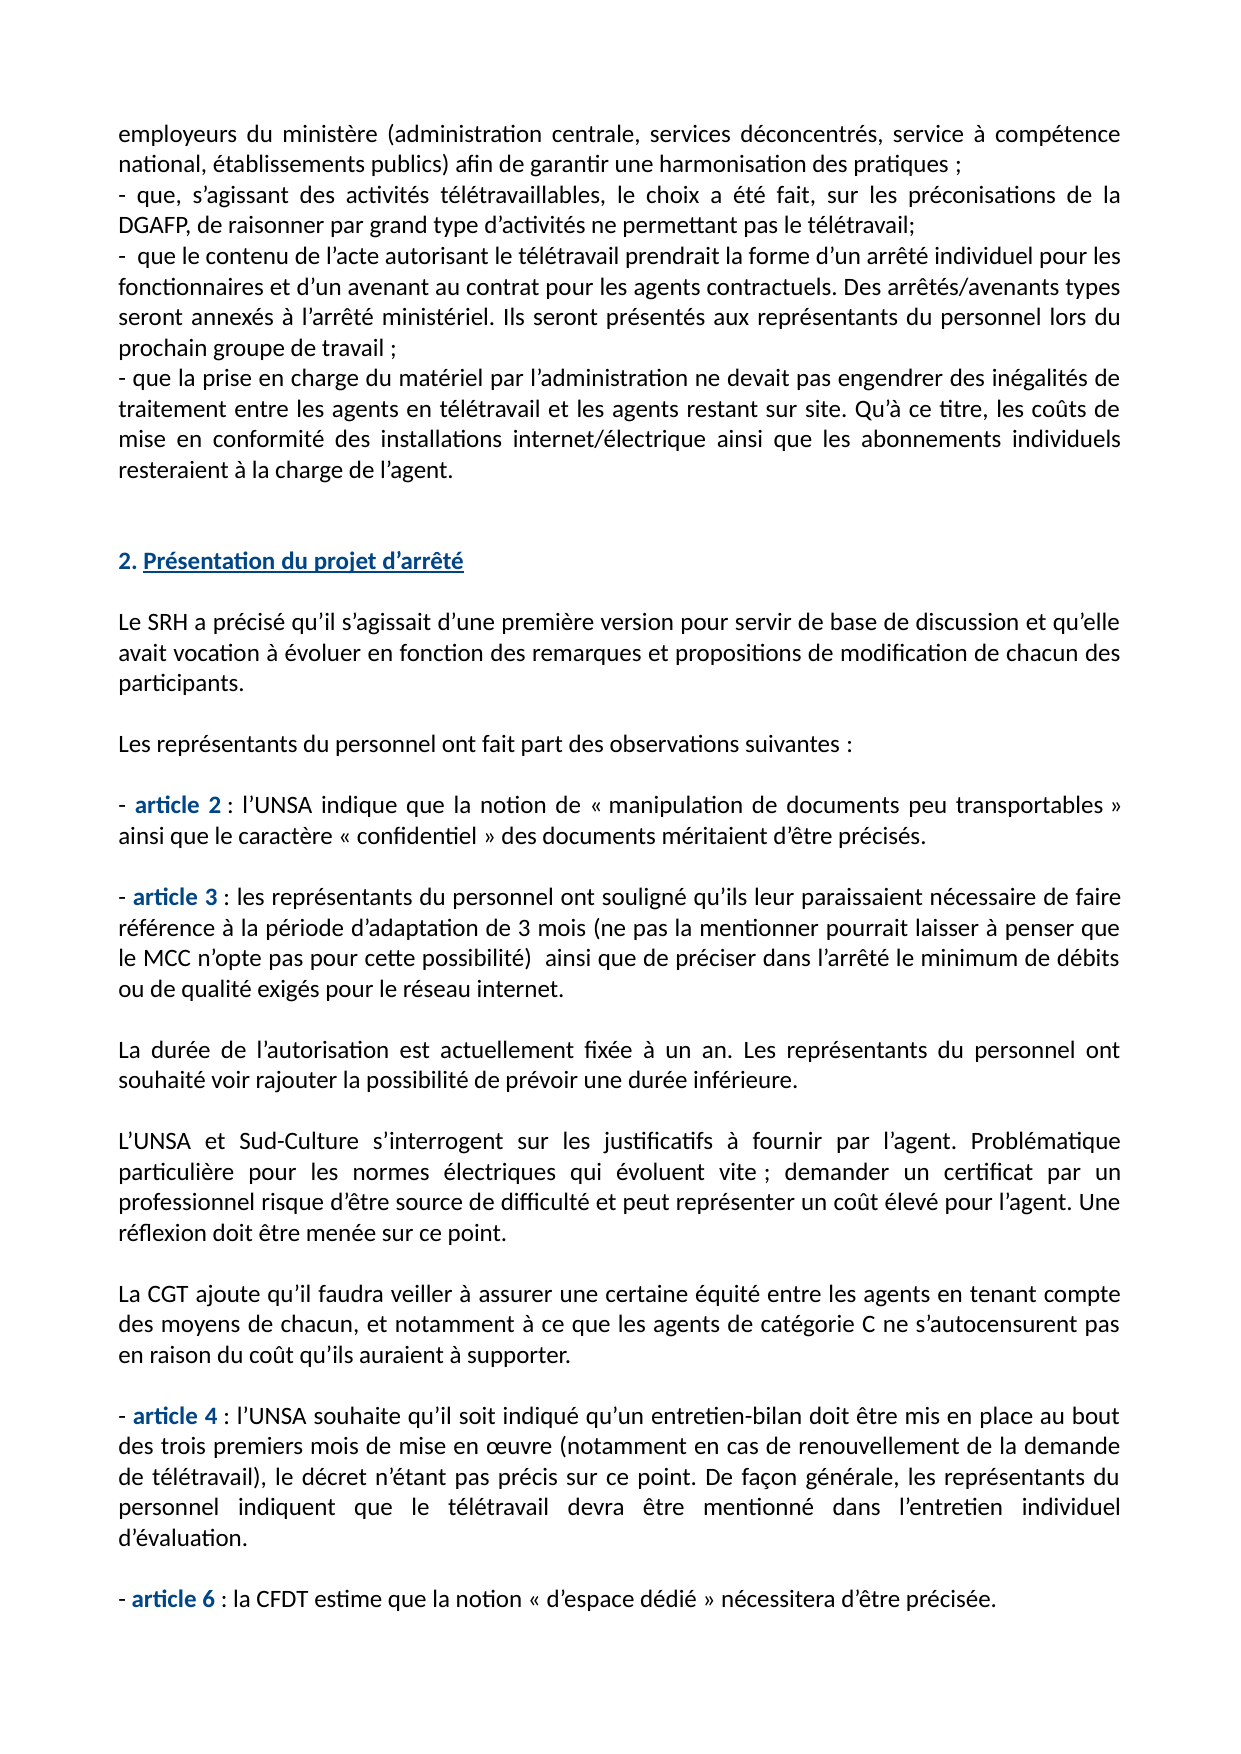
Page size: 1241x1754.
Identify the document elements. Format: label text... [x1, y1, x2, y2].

text - article 6 : la CFDT estime que la notion « d’espace dédié » nécessitera d’être précisée. [118, 1583, 1122, 1614]
text L’UNSA et Sud-Culture s’interrogent sur les justificatifs à fournir par l’agent. Problématique particulière pour les normes électriques qui évoluent vite ; demander un certificat par un professionnel risque d’être source de difficulté et peut représenter un coût élevé pour l’agent. Une réflexion doit être menée sur ce point. [118, 1125, 1122, 1247]
text La CGT ajoute qu’il faudra veiller à assurer une certaine équité entre les agents en tenant compte des moyens de chacun, et notamment à ce que les agents de catégorie C ne s’autocensurent pas en raison du coût qu’ils auraient à supporter. [118, 1278, 1122, 1369]
text - que la prise en charge du matériel par l’administration ne devait pas engendrer des inégalités de traitement entre les agents en télétravail et les agents restant sur site. Qu’à ce titre, les coûts de mise en conformité des installations internet/électrique ainsi que les abonnements individuels resteraient à la charge de l’agent. [118, 362, 1122, 484]
text 2. Présentation du projet d’arrêté [118, 545, 1122, 576]
text - que le contenu de l’acte autorisant le télétravail prendrait la forme d’un arrêté individuel pour les fonctionnaires et d’un avenant au contrat pour les agents contractuels. Des arrêtés/avenants types seront annexés à l’arrêté ministériel. Ils seront présentés aux représentants du personnel lors du prochain groupe de travail ; [118, 240, 1122, 362]
text - article 2 : l’UNSA indique que la notion de « manipulation de documents peu transportables » ainsi que le caractère « confidentiel » des documents méritaient d’être précisés. [118, 789, 1122, 851]
text - que, s’agissant des activités télétravaillables, le choix a été fait, sur les préconisations de la DGAFP, de raisonner par grand type d’activités ne permettant pas le télétravail; [118, 179, 1122, 240]
text - article 4 : l’UNSA souhaite qu’il soit indiqué qu’un entretien-bilan doit être mis en place au bout des trois premiers mois de mise en œuvre (notamment en cas de renouvellement de la demande de télétravail), le décret n’étant pas précis sur ce point. De façon générale, les représentants du personnel indiquent que le télétravail devra être mentionné dans l’entretien individuel d’évaluation. [118, 1400, 1122, 1553]
text La durée de l’autorisation est actuellement fixée à un an. Les représentants du personnel ont souhaité voir rajouter la possibilité de prévoir une durée inférieure. [118, 1034, 1122, 1095]
text employeurs du ministère (administration centrale, services déconcentrés, service à compétence national, établissements publics) afin de garantir une harmonisation des pratiques ; [118, 118, 1122, 179]
text - article 3 : les représentants du personnel ont souligné qu’ils leur paraissaient nécessaire de faire référence à la période d’adaptation de 3 mois (ne pas la mentionner pourrait laisser à penser que le MCC n’opte pas pour cette possibilité) ainsi que de préciser dans l’arrêté le minimum de débits ou de qualité exigés pour le réseau internet. [118, 881, 1122, 1003]
text Les représentants du personnel ont fait part des observations suivantes : [118, 728, 1122, 759]
text Le SRH a précisé qu’il s’agissait d’une première version pour servir de base de discussion et qu’elle avait vocation à évoluer en fonction des remarques et propositions de modification de chacun des participants. [118, 606, 1122, 698]
